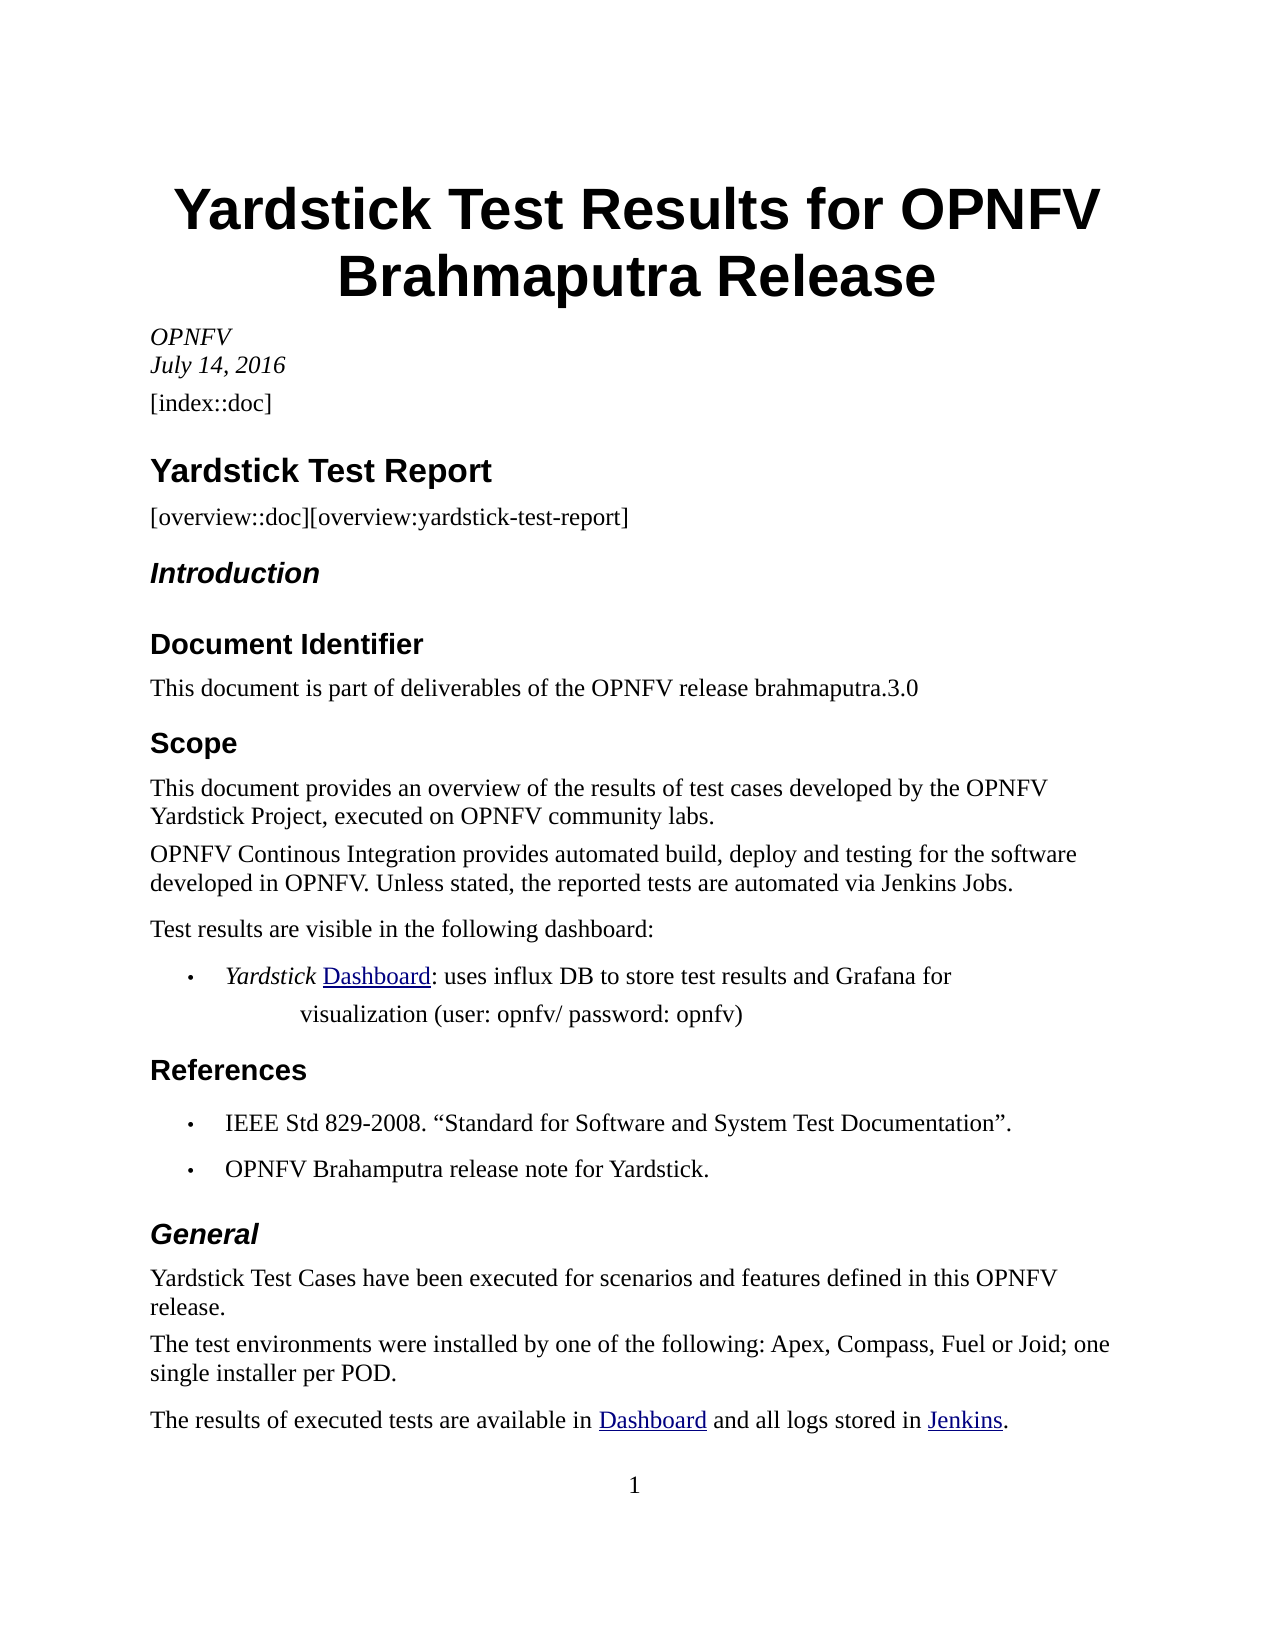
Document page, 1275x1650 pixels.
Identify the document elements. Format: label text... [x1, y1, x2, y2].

text OPNFV Continous Integration provides automated build, deploy and testing for the software developed in OPNFV. Unless stated, the reported tests are automated via Jenkins Jobs. [150, 839, 1125, 897]
text July 14, 2016 [150, 350, 1125, 379]
list visualization (user: opnfv/ password: opnfv) [262, 999, 1125, 1028]
text This document is part of deliverables of the OPNFV release brahmaputra.3.0 [150, 673, 1125, 702]
text The test environments were installed by one of the following: Apex, Compass, Fuel or Joid; one single installer per POD. [150, 1329, 1125, 1387]
list Yardstick Dashboard: uses influx DB to store test results and Grafana for [187, 961, 1125, 990]
text Test results are visible in the following dashboard: [150, 914, 1125, 943]
text This document provides an overview of the results of test cases developed by the OPNFV Yardstick Project, executed on OPNFV community labs. [150, 773, 1125, 830]
subtitle General [150, 1217, 1125, 1251]
text [overview::doc][overview:yardstick-test-report] [150, 502, 1125, 531]
title Yardstick Test Results for OPNFV Brahmaputra Release [150, 175, 1125, 309]
list IEEE Std 829-2008. “Standard for Software and System Test Documentation”. [187, 1108, 1125, 1136]
subtitle References [150, 1053, 1125, 1086]
subtitle Document Identifier [150, 627, 1125, 660]
list OPNFV Brahamputra release note for Yardstick. [187, 1154, 1125, 1183]
subtitle Introduction [150, 556, 1125, 589]
text Yardstick Test Cases have been executed for scenarios and features defined in this OPNFV release. [150, 1263, 1125, 1321]
subtitle Yardstick Test Report [150, 451, 1125, 489]
text OPNFV [150, 322, 1125, 350]
subtitle Scope [150, 727, 1125, 760]
text The results of executed tests are available in Dashboard and all logs stored in Jenkins. [150, 1405, 1125, 1434]
text [index::doc] [150, 388, 1125, 417]
